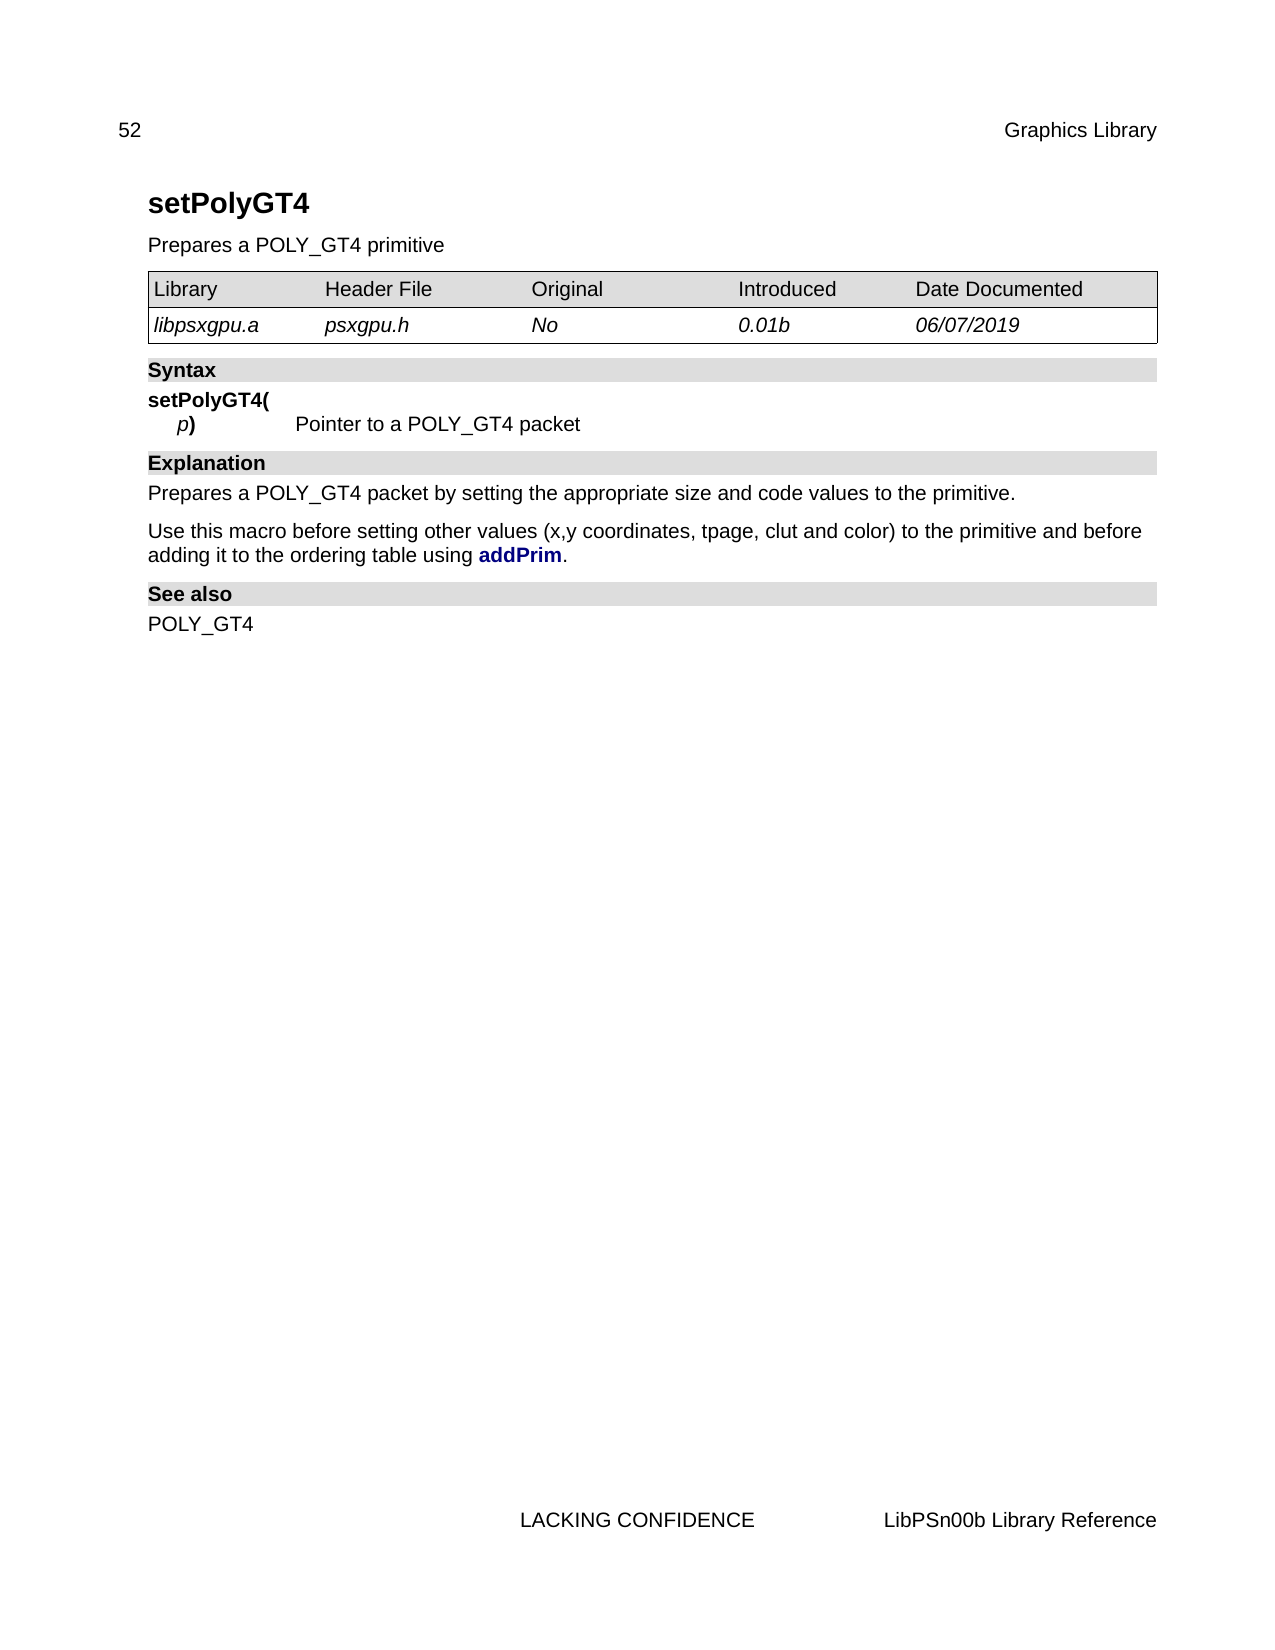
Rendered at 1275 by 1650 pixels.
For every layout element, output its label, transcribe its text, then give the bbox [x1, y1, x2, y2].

text Library Header File Original Introduced Date Documented [149, 272, 1157, 307]
text Prepares a POLY_GT4 packet by setting the appropriate size and code values to the primitive. [148, 481, 1157, 504]
text setPolyGT4( [148, 388, 1157, 412]
subtitle See also [148, 582, 1157, 606]
subtitle setPolyGT4 [148, 186, 1157, 220]
text POLY_GT4 [148, 612, 1157, 636]
text Prepares a POLY_GT4 primitive [148, 232, 1157, 256]
text libpsxgpu.a psxgpu.h No 0.01b 06/07/2019 [149, 308, 1157, 343]
text p) Pointer to a POLY_GT4 packet [148, 412, 1157, 436]
subtitle Explanation [148, 451, 1157, 475]
text Use this macro before setting other values (x,y coordinates, tpage, clut and color) to the primitive and before adding it to the ordering table using addPrim. [148, 519, 1157, 567]
subtitle Syntax [148, 358, 1157, 382]
